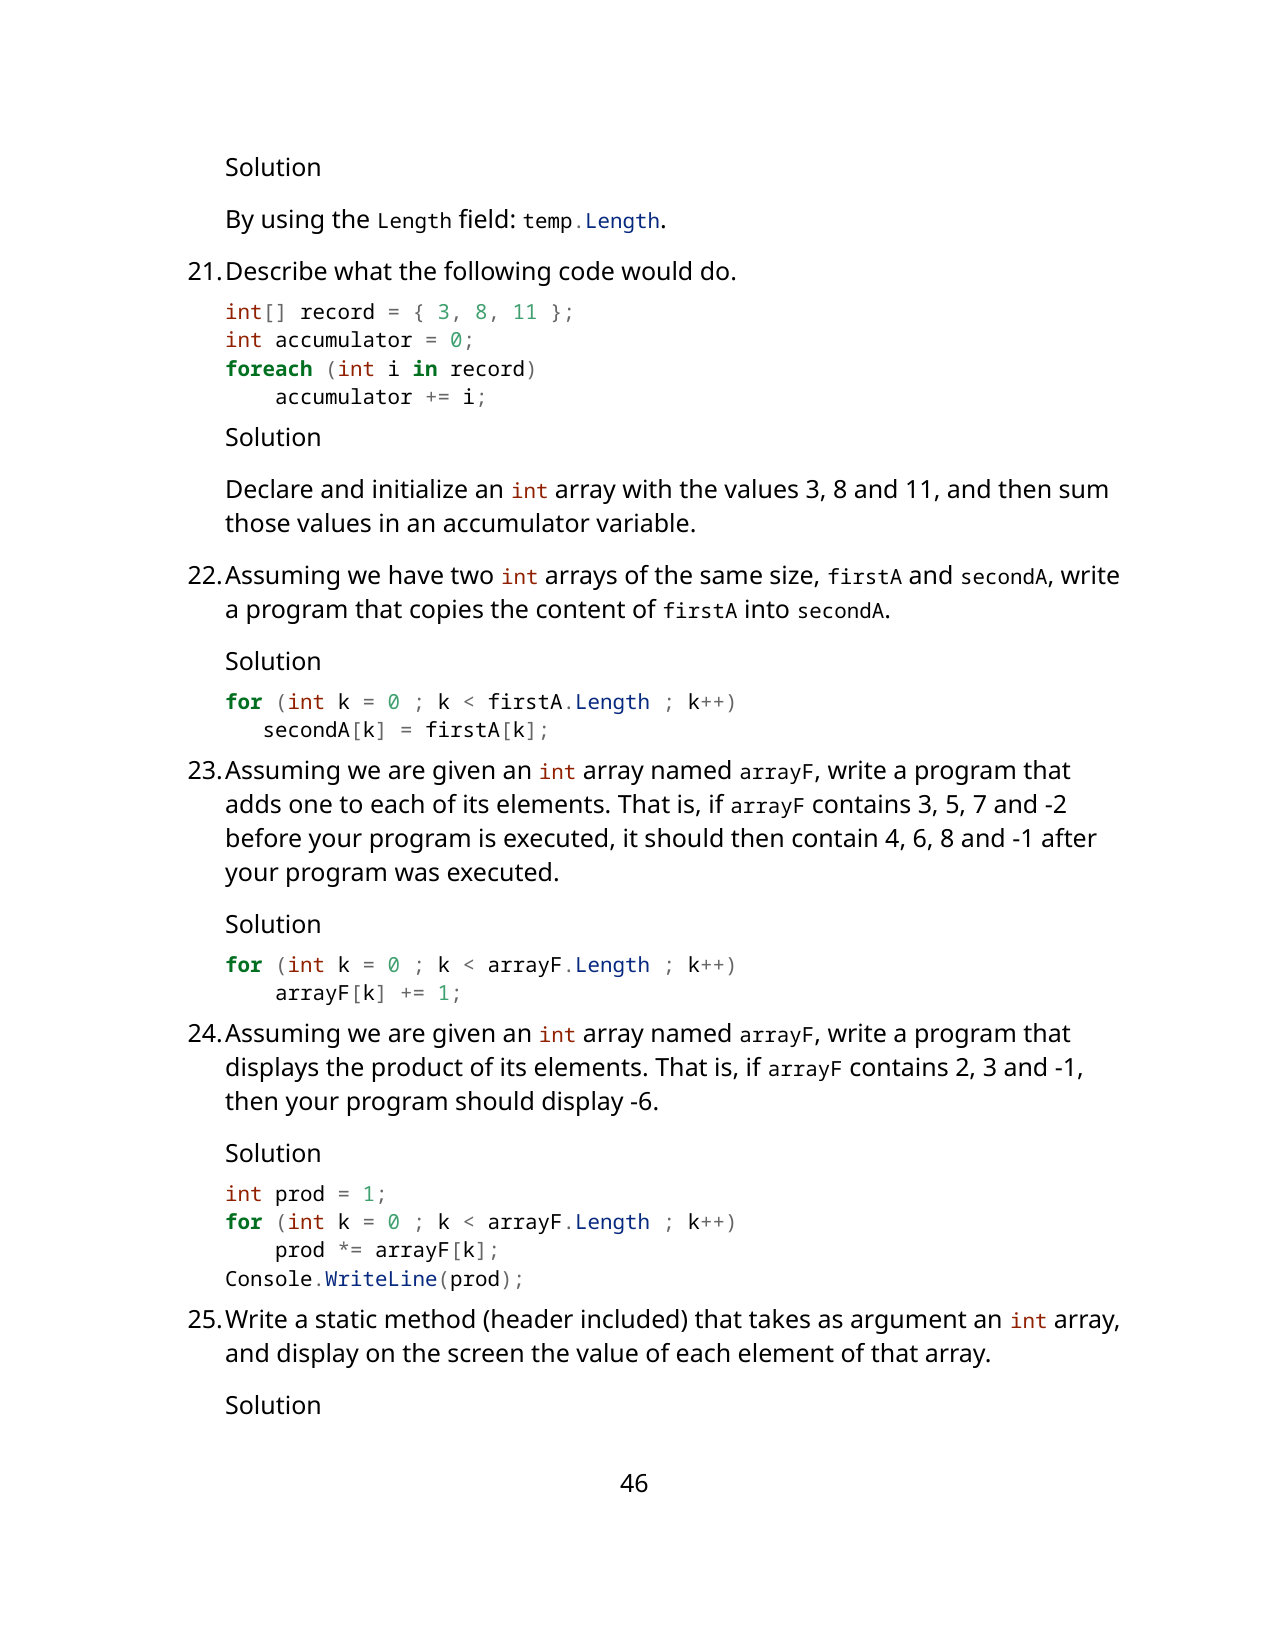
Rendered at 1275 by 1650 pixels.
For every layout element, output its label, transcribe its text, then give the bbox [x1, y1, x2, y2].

list Declare and initialize an int array with the values 3, 8 and 11, and then sum those values in an accumulator variable. [187, 472, 1125, 540]
list int prod = 1; [187, 1179, 1125, 1207]
list for (int k = 0 ; k < arrayF.Length ; k++) [187, 950, 1125, 978]
list Solution [187, 907, 1125, 941]
list arrayF[k] += 1; [187, 978, 1125, 1007]
list foreach (int i in record) [187, 354, 1125, 382]
list Solution [187, 644, 1125, 678]
list Solution [187, 150, 1125, 184]
list Assuming we have two int arrays of the same size, firstA and secondA, write a program that copies the content of firstA into secondA. [187, 558, 1125, 626]
list Write a static method (header included) that takes as argument an int array, and display on the screen the value of each element of that array. [187, 1301, 1125, 1369]
list int accumulator = 0; [187, 325, 1125, 354]
list By using the Length field: temp.Length. [187, 202, 1125, 236]
list Solution [187, 420, 1125, 454]
list Assuming we are given an int array named arrayF, write a program that adds one to each of its elements. That is, if arrayF contains 3, 5, 7 and -2 before your program is executed, it should then contain 4, 6, 8 and -1 after your program was executed. [187, 753, 1125, 889]
list Assuming we are given an int array named arrayF, write a program that displays the product of its elements. That is, if arrayF contains 2, 3 and -1, then your program should display -6. [187, 1016, 1125, 1118]
list Describe what the following code would do. [187, 254, 1125, 288]
list Solution [187, 1387, 1125, 1422]
list Solution [187, 1136, 1125, 1170]
list int[] record = { 3, 8, 11 }; [187, 297, 1125, 325]
list Console.WriteLine(prod); [187, 1264, 1125, 1292]
list for (int k = 0 ; k < arrayF.Length ; k++) [187, 1207, 1125, 1236]
list secondA[k] = firstA[k]; [187, 715, 1125, 744]
list prod *= arrayF[k]; [187, 1236, 1125, 1264]
list for (int k = 0 ; k < firstA.Length ; k++) [187, 687, 1125, 715]
list accumulator += i; [187, 382, 1125, 411]
